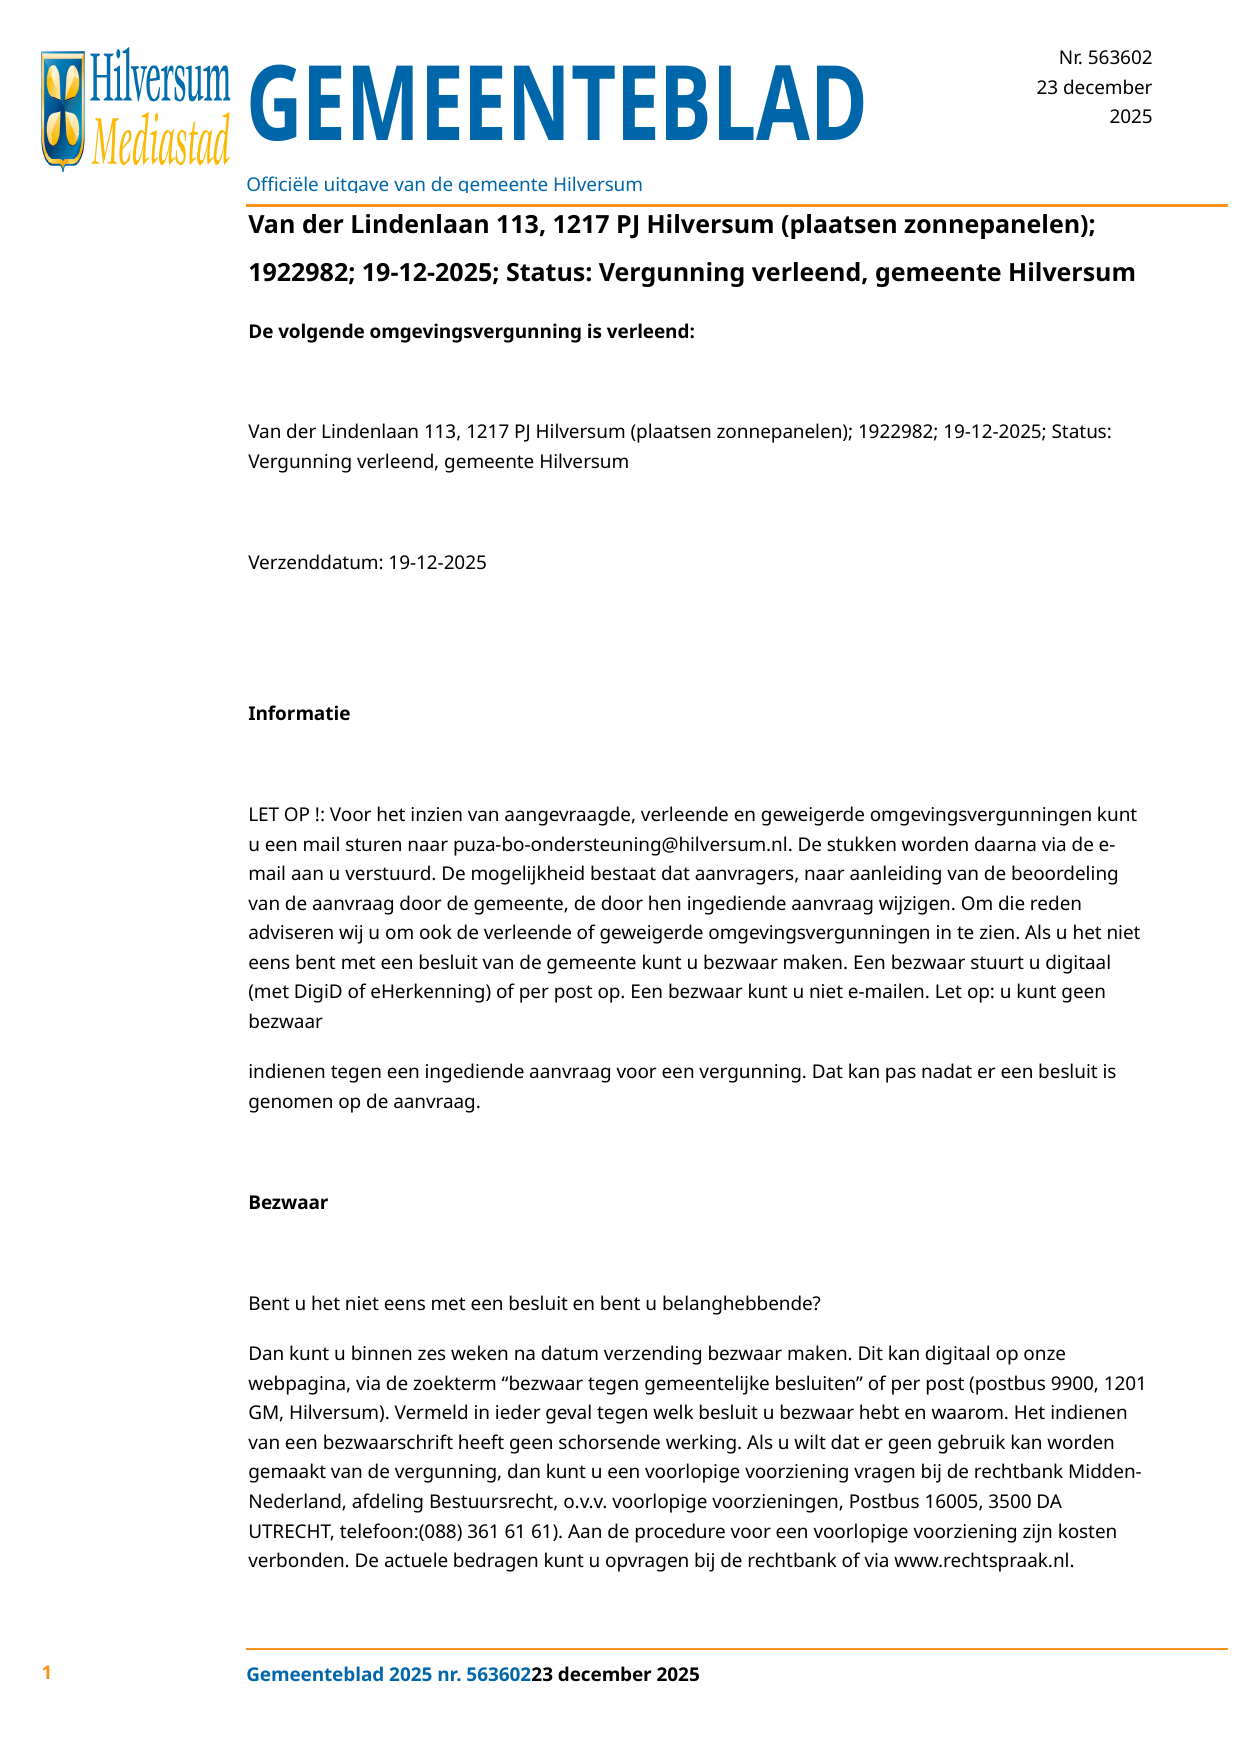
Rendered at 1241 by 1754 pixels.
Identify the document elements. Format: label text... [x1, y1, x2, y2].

text indienen tegen een ingediende aanvraag voor een vergunning. Dat kan pas nadat er een besluit is genomen op de aanvraag. [248, 1059, 1152, 1114]
text Bezwaar [248, 1189, 1152, 1215]
text LET OP !: Voor het inzien van aangevraagde, verleende en geweigerde omgevingsvergunningen kunt u een mail sturen naar puza-bo-ondersteuning@hilversum.nl. De stukken worden daarna via de e-mail aan u verstuurd. De mogelijkheid bestaat dat aanvragers, naar aanleiding van de beoordeling van de aanvraag door de gemeente, de door hen ingediende aanvraag wijzigen. Om die reden adviseren wij u om ook de verleende of geweigerde omgevingsvergunningen in te zien. Als u het niet eens bent met een besluit van de gemeente kunt u bezwaar maken. Een bezwaar stuurt u digitaal (met DigiD of eHerkenning) of per post op. Een bezwaar kunt u niet e-mailen. Let op: u kunt geen bezwaar [248, 801, 1152, 1034]
text Informatie [248, 700, 1152, 726]
picture [41, 47, 231, 172]
text Van der Lindenlaan 113, 1217 PJ Hilversum (plaatsen zonnepanelen); 1922982; 19-12-2025; Status: Vergunning verleend, gemeente Hilversum [248, 419, 1152, 474]
text De volgende omgevingsvergunning is verleend: [248, 318, 1152, 344]
text Van der Lindenlaan 113, 1217 PJ Hilversum (plaatsen zonnepanelen); 1922982; 19-12-2025; Status: Vergunning verleend, gemeente Hilversum [248, 207, 1152, 288]
text Dan kunt u binnen zes weken na datum verzending bezwaar maken. Dit kan digitaal op onze webpagina, via de zoekterm “bezwaar tegen gemeentelijke besluiten” of per post (postbus 9900, 1201 GM, Hilversum). Vermeld in ieder geval tegen welk besluit u bezwaar hebt en waarom. Het indienen van een bezwaarschrift heeft geen schorsende werking. Als u wilt dat er geen gebruik kan worden gemaakt van de vergunning, dan kunt u een voorlopige voorziening vragen bij de rechtbank Midden-Nederland, afdeling Bestuursrecht, o.v.v. voorlopige voorzieningen, Postbus 16005, 3500 DA UTRECHT, telefoon:(088) 361 61 61). Aan de procedure voor een voorlopige voorziening zijn kosten verbonden. De actuele bedragen kunt u opvragen bij de rechtbank of via www.rechtspraak.nl. [248, 1340, 1152, 1573]
text Bent u het niet eens met een besluit en bent u belanghebbende? [248, 1290, 1152, 1316]
text Verzenddatum: 19-12-2025 [248, 549, 1152, 575]
